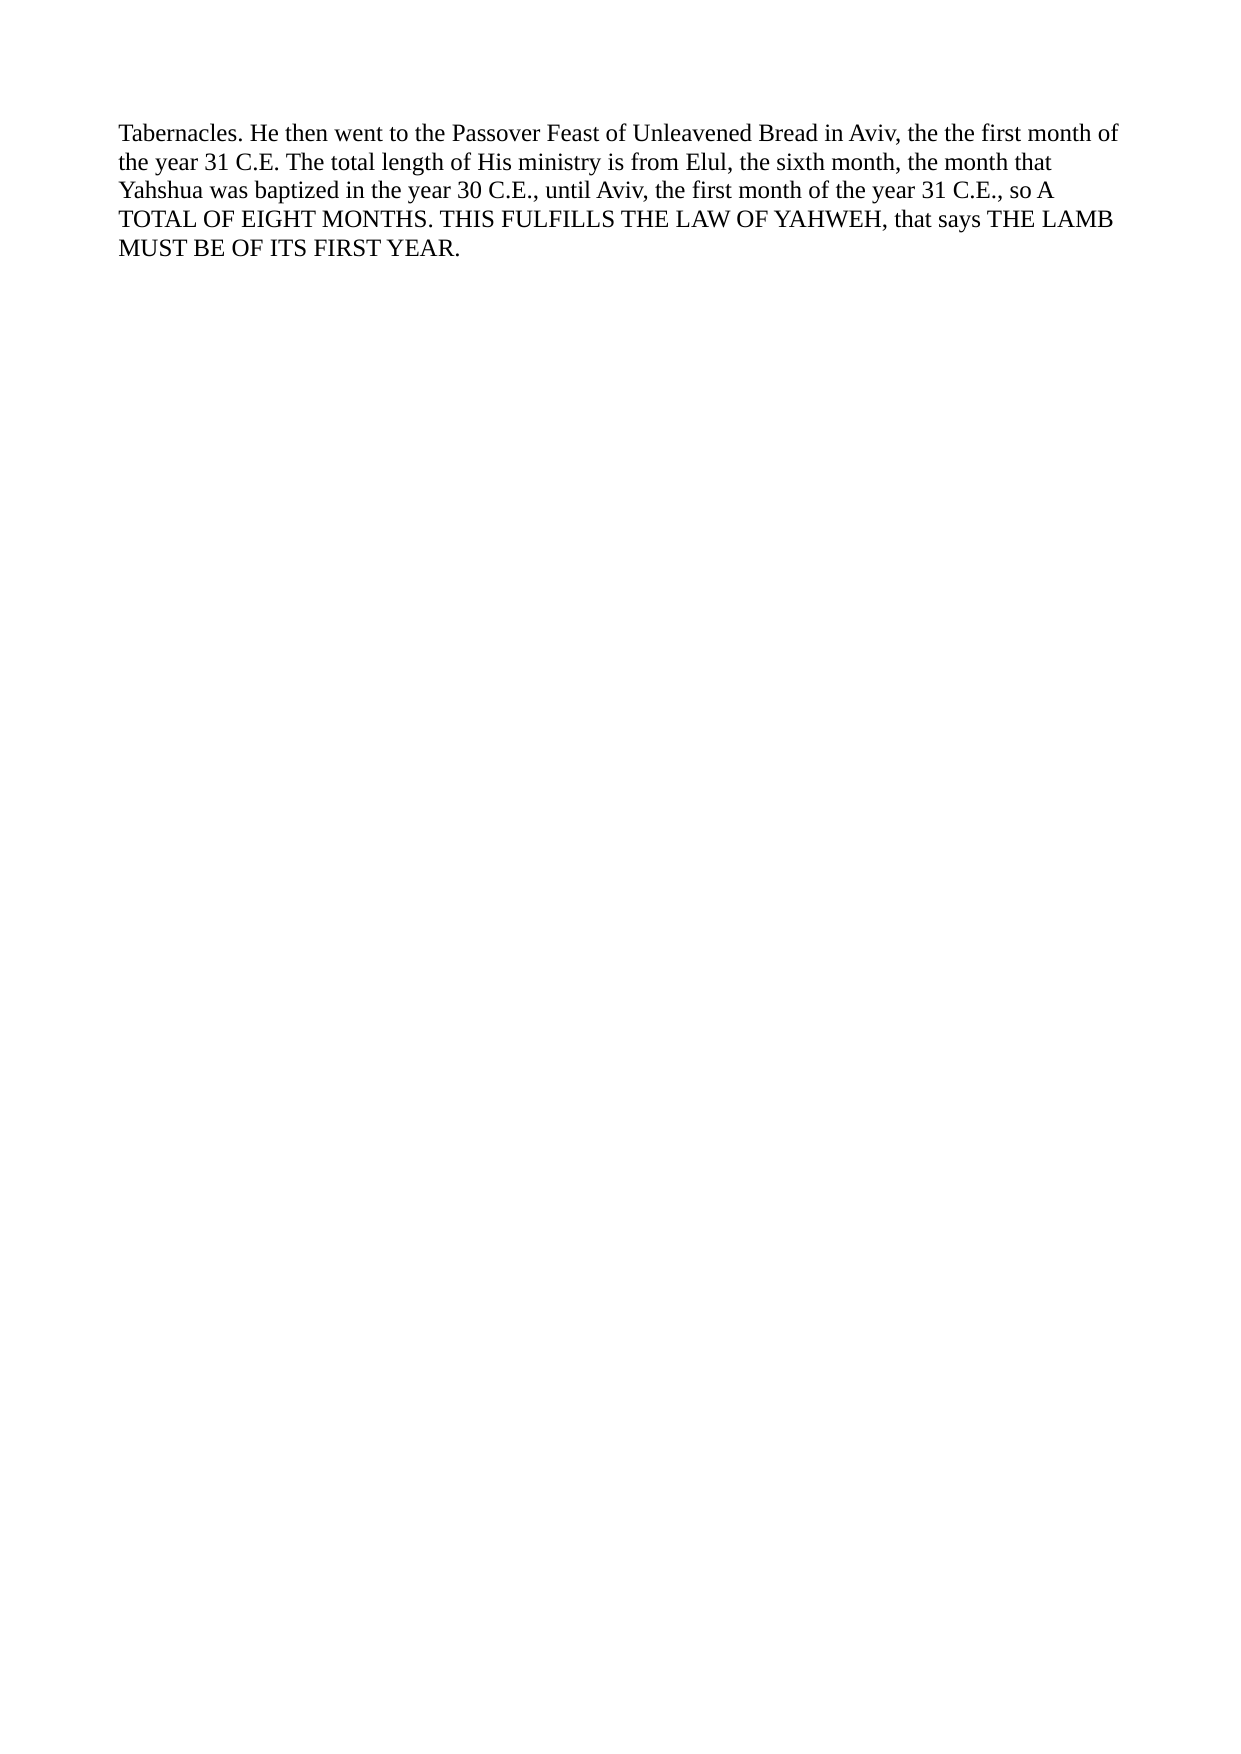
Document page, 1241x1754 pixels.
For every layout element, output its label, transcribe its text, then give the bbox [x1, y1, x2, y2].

text Tabernacles. He then went to the Passover Feast of Unleavened Bread in Aviv, the the first month of the year 31 C.E. The total length of His ministry is from Elul, the sixth month, the month that Yahshua was baptized in the year 30 C.E., until Aviv, the first month of the year 31 C.E., so A TOTAL OF EIGHT MONTHS. THIS FULFILLS THE LAW OF YAHWEH, that says THE LAMB MUST BE OF ITS FIRST YEAR. [118, 118, 1122, 262]
